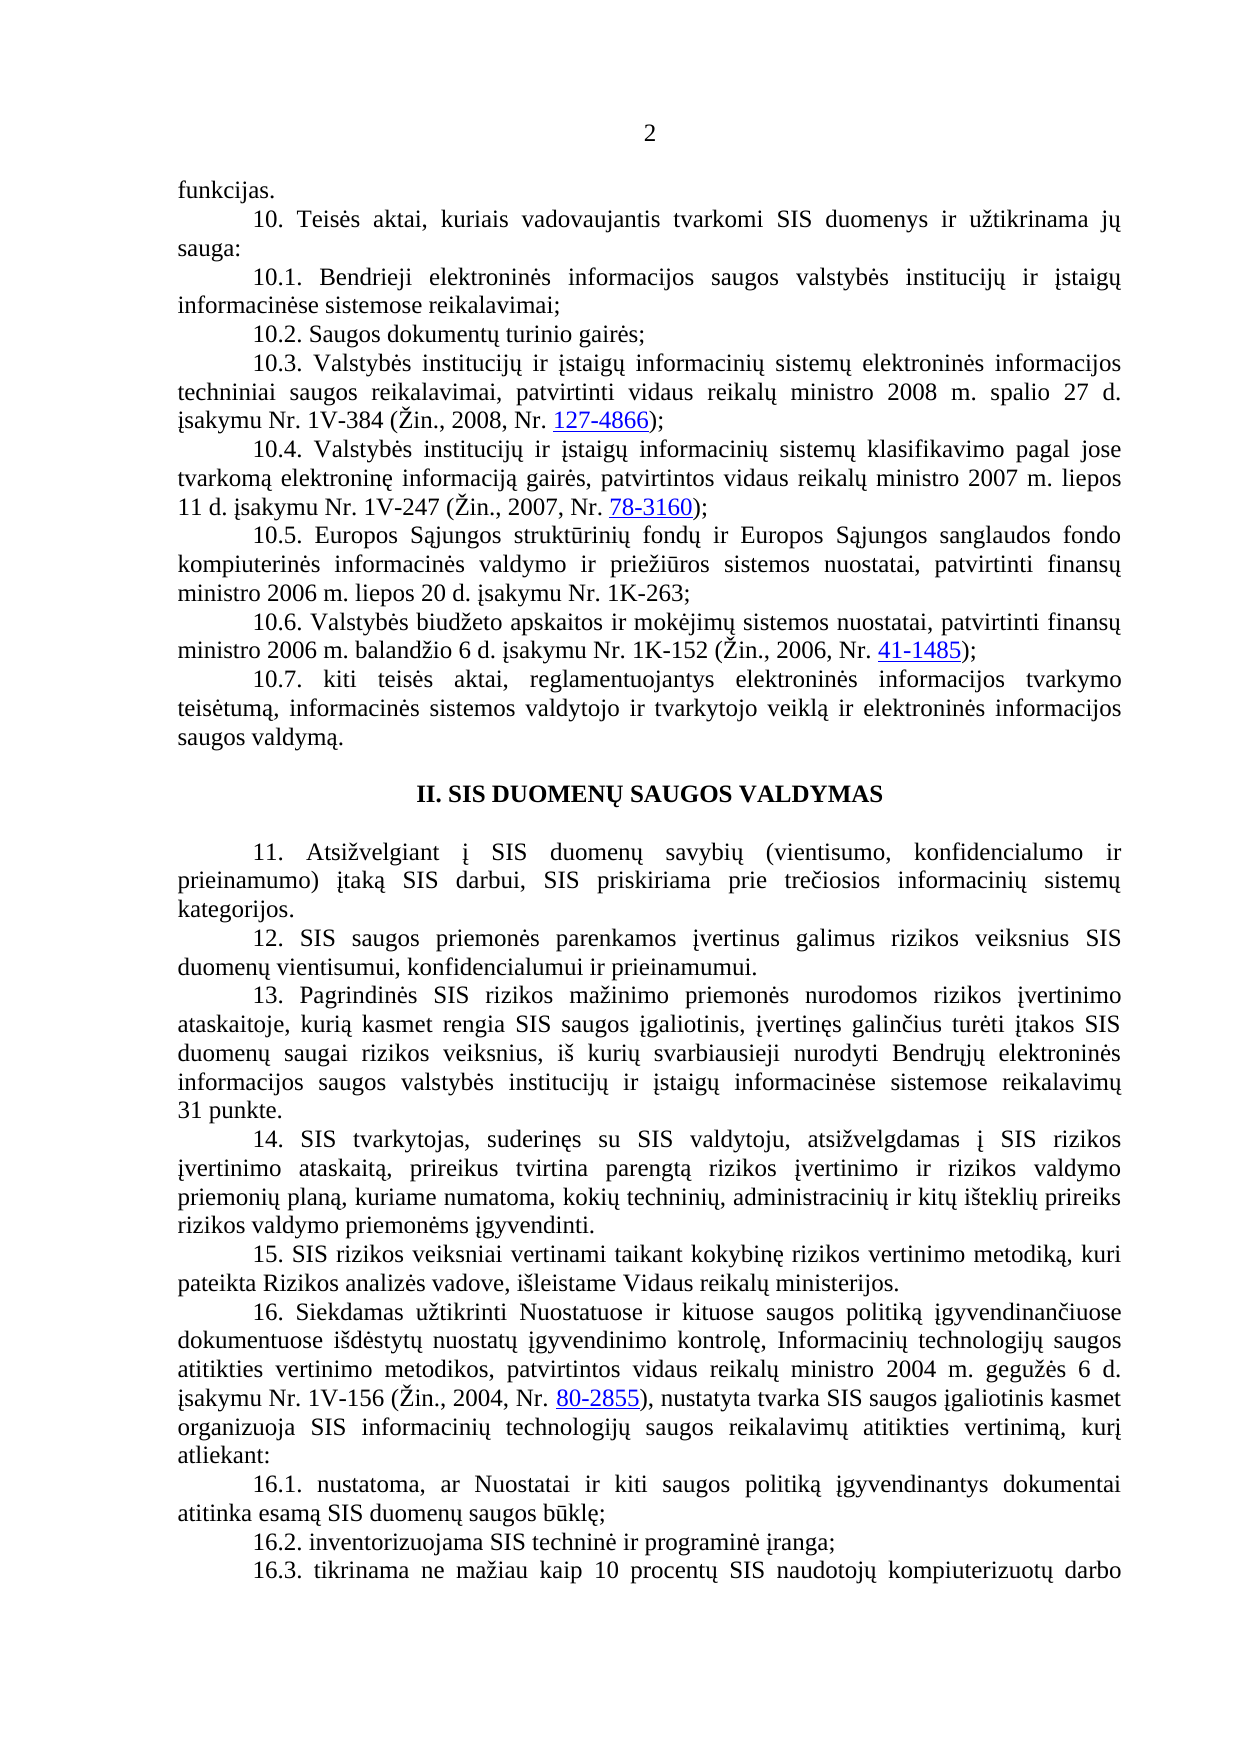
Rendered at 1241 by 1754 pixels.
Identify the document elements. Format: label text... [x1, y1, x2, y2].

text 12. SIS saugos priemonės parenkamos įvertinus galimus rizikos veiksnius SIS duomenų vientisumui, konfidencialumui ir prieinamumui. [177, 923, 1122, 981]
text 10.6. Valstybės biudžeto apskaitos ir mokėjimų sistemos nuostatai, patvirtinti finansų ministro 2006 m. balandžio 6 d. įsakymu Nr. 1K-152 (Žin., 2006, Nr. 41-1485); [177, 607, 1122, 664]
text 13. Pagrindinės SIS rizikos mažinimo priemonės nurodomos rizikos įvertinimo ataskaitoje, kurią kasmet rengia SIS saugos įgaliotinis, įvertinęs galinčius turėti įtakos SIS duomenų saugai rizikos veiksnius, iš kurių svarbiausieji nurodyti Bendrųjų elektroninės informacijos saugos valstybės institucijų ir įstaigų informacinėse sistemose reikalavimų 31 punkte. [177, 981, 1122, 1124]
text 16.1. nustatoma, ar Nuostatai ir kiti saugos politiką įgyvendinantys dokumentai atitinka esamą SIS duomenų saugos būklę; [177, 1469, 1122, 1527]
text 16.3. tikrinama ne mažiau kaip 10 procentų SIS naudotojų kompiuterizuotų darbo [177, 1556, 1122, 1584]
text 10.3. Valstybės institucijų ir įstaigų informacinių sistemų elektroninės informacijos techniniai saugos reikalavimai, patvirtinti vidaus reikalų ministro 2008 m. spalio 27 d. įsakymu Nr. 1V-384 (Žin., 2008, Nr. 127-4866); [177, 348, 1122, 434]
text 11. Atsižvelgiant į SIS duomenų savybių (vientisumo, konfidencialumo ir prieinamumo) įtaką SIS darbui, SIS priskiriama prie trečiosios informacinių sistemų kategorijos. [177, 837, 1122, 923]
text 10.5. Europos Sąjungos struktūrinių fondų ir Europos Sąjungos sanglaudos fondo kompiuterinės informacinės valdymo ir priežiūros sistemos nuostatai, patvirtinti finansų ministro 2006 m. liepos 20 d. įsakymu Nr. 1K-263; [177, 521, 1122, 607]
text 16.2. inventorizuojama SIS techninė ir programinė įranga; [177, 1527, 1122, 1556]
text 10.4. Valstybės institucijų ir įstaigų informacinių sistemų klasifikavimo pagal jose tvarkomą elektroninę informaciją gairės, patvirtintos vidaus reikalų ministro 2007 m. liepos 11 d. įsakymu Nr. 1V-247 (Žin., 2007, Nr. 78-3160); [177, 434, 1122, 521]
text 10.7. kiti teisės aktai, reglamentuojantys elektroninės informacijos tvarkymo teisėtumą, informacinės sistemos valdytojo ir tvarkytojo veiklą ir elektroninės informacijos saugos valdymą. [177, 664, 1122, 751]
text 10.2. Saugos dokumentų turinio gairės; [177, 319, 1122, 348]
text 10.1. Bendrieji elektroninės informacijos saugos valstybės institucijų ir įstaigų informacinėse sistemose reikalavimai; [177, 262, 1122, 319]
text 15. SIS rizikos veiksniai vertinami taikant kokybinę rizikos vertinimo metodiką, kuri pateikta Rizikos analizės vadove, išleistame Vidaus reikalų ministerijos. [177, 1239, 1122, 1297]
text II. SIS DUOMENŲ SAUGOS VALDYMAS [177, 779, 1122, 808]
text funkcijas. [177, 176, 1122, 204]
text 14. SIS tvarkytojas, suderinęs su SIS valdytoju, atsižvelgdamas į SIS rizikos įvertinimo ataskaitą, prireikus tvirtina parengtą rizikos įvertinimo ir rizikos valdymo priemonių planą, kuriame numatoma, kokių techninių, administracinių ir kitų išteklių prireiks rizikos valdymo priemonėms įgyvendinti. [177, 1124, 1122, 1239]
text 10. Teisės aktai, kuriais vadovaujantis tvarkomi SIS duomenys ir užtikrinama jų sauga: [177, 204, 1122, 262]
text 16. Siekdamas užtikrinti Nuostatuose ir kituose saugos politiką įgyvendinančiuose dokumentuose išdėstytų nuostatų įgyvendinimo kontrolę, Informacinių technologijų saugos atitikties vertinimo metodikos, patvirtintos vidaus reikalų ministro 2004 m. gegužės 6 d. įsakymu Nr. 1V-156 (Žin., 2004, Nr. 80-2855), nustatyta tvarka SIS saugos įgaliotinis kasmet organizuoja SIS informacinių technologijų saugos reikalavimų atitikties vertinimą, kurį atliekant: [177, 1297, 1122, 1469]
